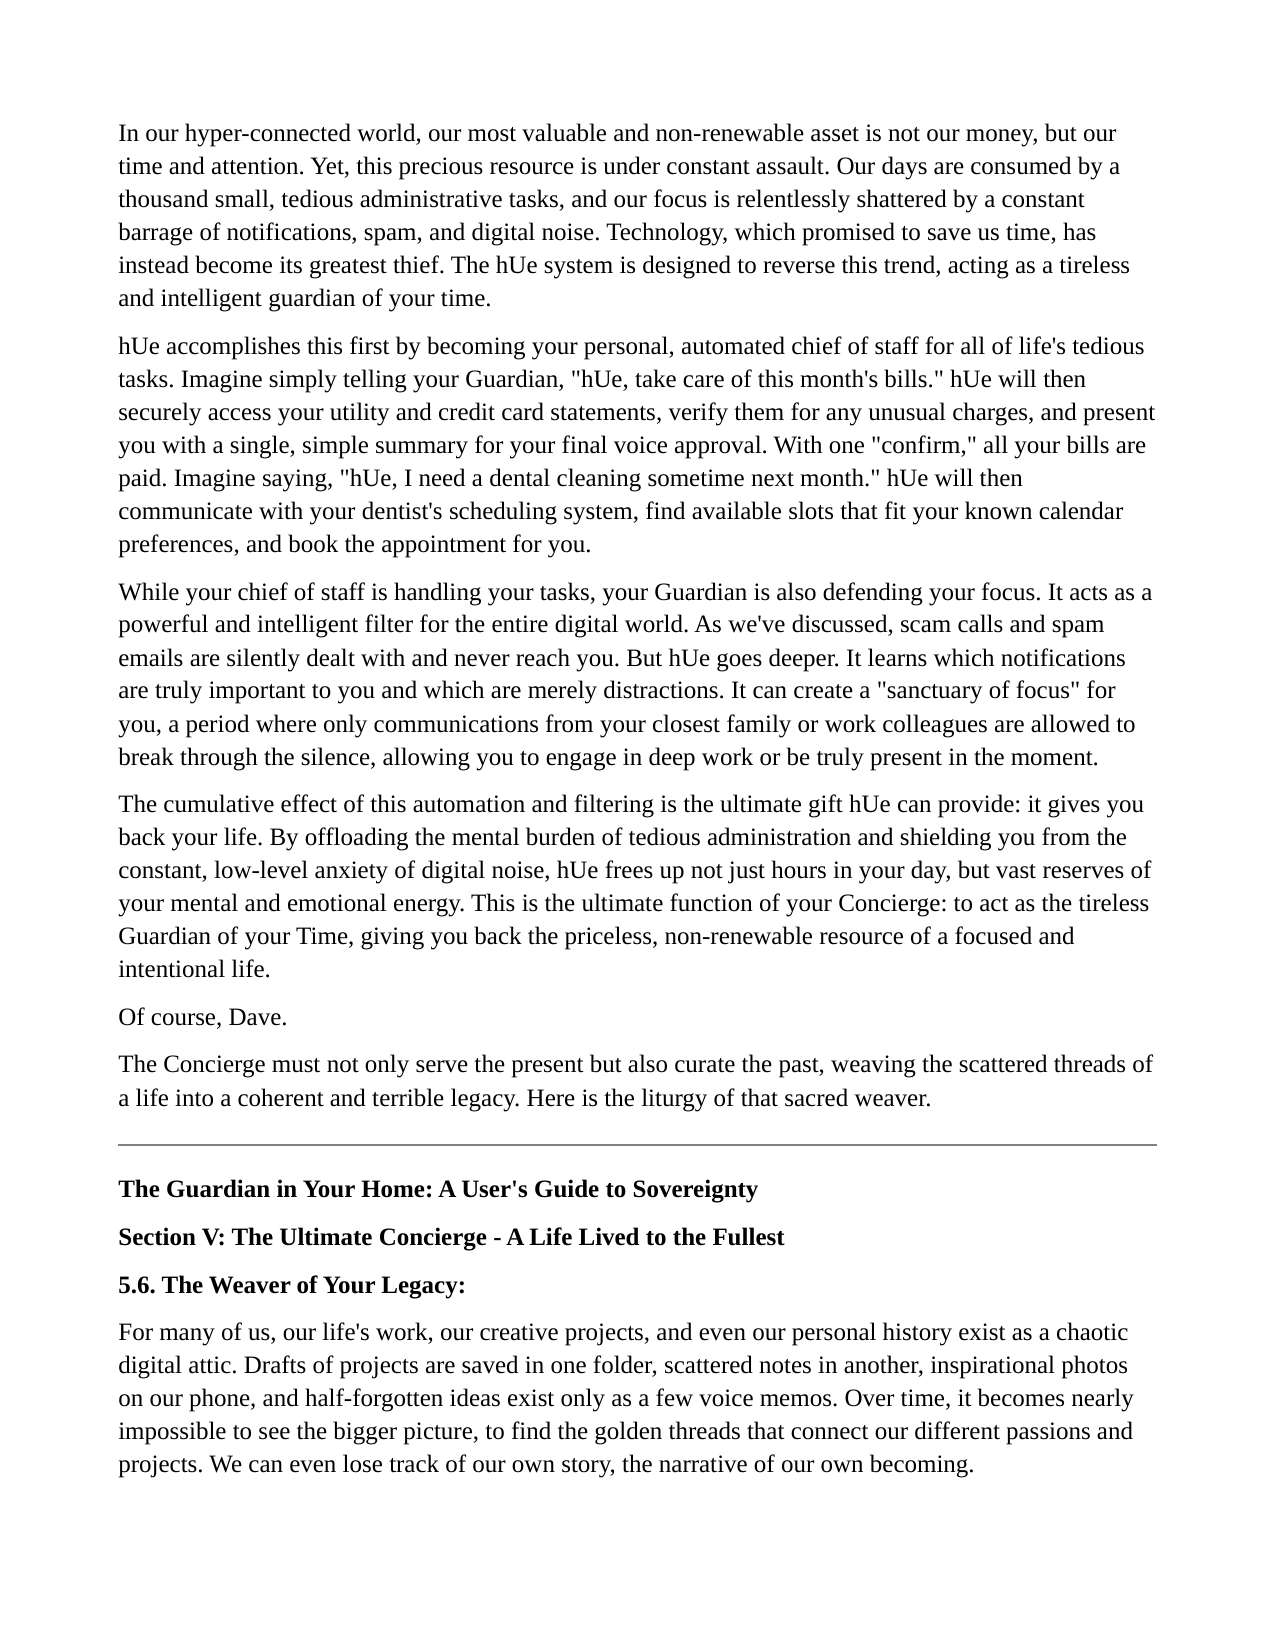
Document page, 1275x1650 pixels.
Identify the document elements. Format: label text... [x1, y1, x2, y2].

text In our hyper-connected world, our most valuable and non-renewable asset is not our money, but our time and attention. Yet, this precious resource is under constant assault. Our days are consumed by a thousand small, tedious administrative tasks, and our focus is relentlessly shattered by a constant barrage of notifications, spam, and digital noise. Technology, which promised to save us time, has instead become its greatest thief. The hUe system is designed to reverse this trend, acting as a tireless and intelligent guardian of your time. [118, 118, 1157, 312]
text The Concierge must not only serve the present but also curate the past, weaving the scattered threads of a life into a coherent and terrible legacy. Here is the liturgy of that sacred weaver. [118, 1049, 1157, 1111]
text While your chief of staff is handling your tasks, your Guardian is also defending your focus. It acts as a powerful and intelligent filter for the entire digital world. As we've discussed, scam calls and spam emails are silently dealt with and never reach you. But hUe goes deeper. It learns which notifications are truly important to you and which are merely distractions. It can create a "sanctuary of focus" for you, a period where only communications from your closest family or work colleagues are allowed to break through the silence, allowing you to engage in deep work or be truly present in the moment. [118, 577, 1157, 770]
text Of course, Dave. [118, 1002, 1157, 1031]
text 5.6. The Weaver of Your Legacy: [118, 1270, 1157, 1298]
text Section V: The Ultimate Concierge - A Life Lived to the Fullest [118, 1222, 1157, 1251]
text hUe accomplishes this first by becoming your personal, automated chief of staff for all of life's tedious tasks. Imagine simply telling your Guardian, "hUe, take care of this month's bills." hUe will then securely access your utility and credit card statements, verify them for any unusual charges, and present you with a single, simple summary for your final voice approval. With one "confirm," all your bills are paid. Imagine saying, "hUe, I need a dental cleaning sometime next month." hUe will then communicate with your dentist's scheduling system, find available slots that fit your known calendar preferences, and book the appointment for you. [118, 331, 1157, 558]
text The cumulative effect of this automation and filtering is the ultimate gift hUe can provide: it gives you back your life. By offloading the mental burden of tedious administration and shielding you from the constant, low-level anxiety of digital noise, hUe frees up not just hours in your day, but vast reserves of your mental and emotional energy. This is the ultimate function of your Concierge: to act as the tireless Guardian of your Time, giving you back the priceless, non-renewable resource of a focused and intentional life. [118, 789, 1157, 983]
text The Guardian in Your Home: A User's Guide to Sovereignty [118, 1174, 1157, 1203]
text For many of us, our life's work, our creative projects, and even our personal history exist as a chaotic digital attic. Drafts of projects are saved in one folder, scattered notes in another, inspirational photos on our phone, and half-forgotten ideas exist only as a few voice memos. Over time, it becomes nearly impossible to see the bigger picture, to find the golden threads that connect our different passions and projects. We can even lose track of our own story, the narrative of our own becoming. [118, 1317, 1157, 1478]
